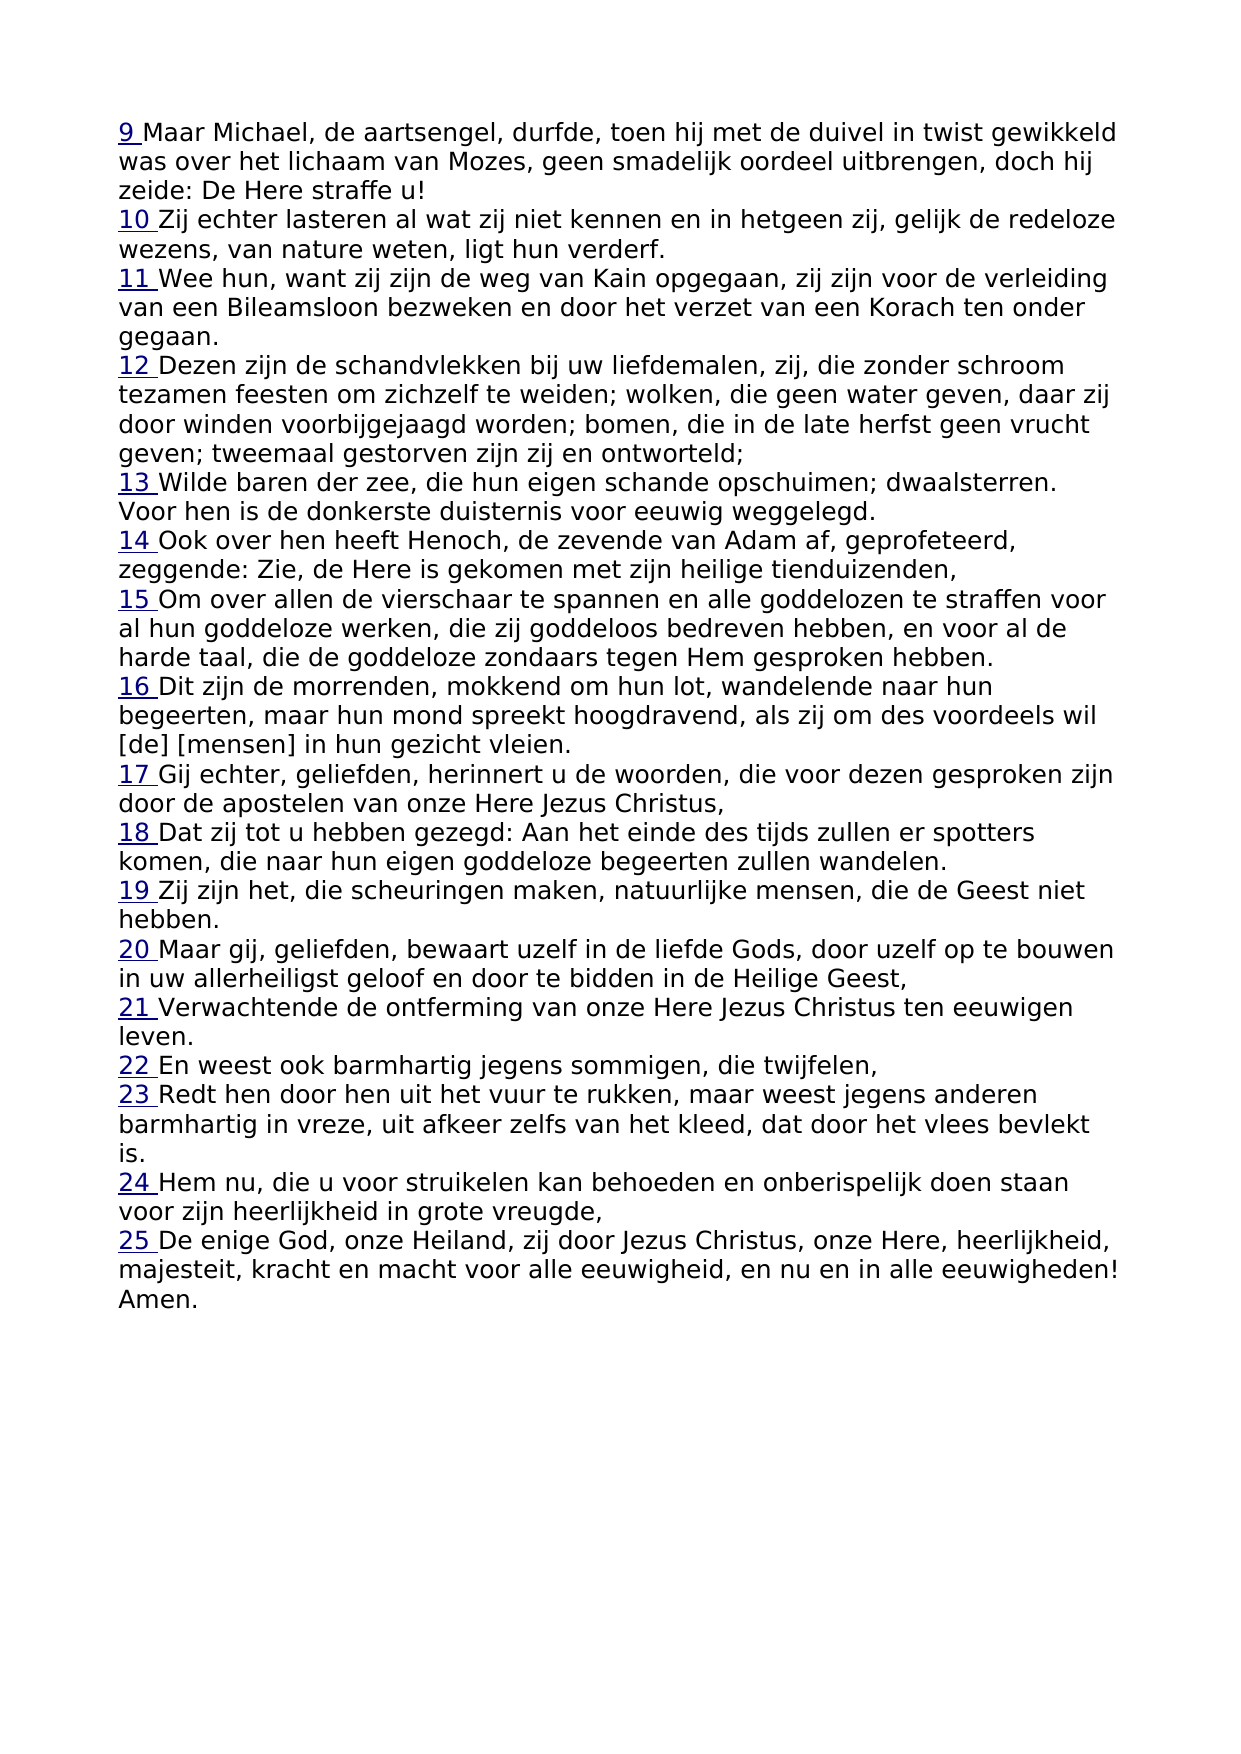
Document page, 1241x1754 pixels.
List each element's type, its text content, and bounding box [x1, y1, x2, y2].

text 9 Maar Michael, de aartsengel, durfde, toen hij met de duivel in twist gewikkeld was over het lichaam van Mozes, geen smadelijk oordeel uitbrengen, doch hij zeide: De Here straffe u! 10 Zij echter lasteren al wat zij niet kennen en in hetgeen zij, gelijk de redeloze wezens, van nature weten, ligt hun verderf. 11 Wee hun, want zij zijn de weg van Kain opgegaan, zij zijn voor de verleiding van een Bileamsloon bezweken en door het verzet van een Korach ten onder gegaan. 12 Dezen zijn de schandvlekken bij uw liefdemalen, zij, die zonder schroom tezamen feesten om zichzelf te weiden; wolken, die geen water geven, daar zij door winden voorbijgejaagd worden; bomen, die in de late herfst geen vrucht geven; tweemaal gestorven zijn zij en ontworteld; 13 Wilde baren der zee, die hun eigen schande opschuimen; dwaalsterren. Voor hen is de donkerste duisternis voor eeuwig weggelegd. 14 Ook over hen heeft Henoch, de zevende van Adam af, geprofeteerd, zeggende: Zie, de Here is gekomen met zijn heilige tienduizenden, 15 Om over allen de vierschaar te spannen en alle goddelozen te straffen voor al hun goddeloze werken, die zij goddeloos bedreven hebben, en voor al de harde taal, die de goddeloze zondaars tegen Hem gesproken hebben. 16 Dit zijn de morrenden, mokkend om hun lot, wandelende naar hun begeerten, maar hun mond spreekt hoogdravend, als zij om des voordeels wil [de] [mensen] in hun gezicht vleien. 17 Gij echter, geliefden, herinnert u de woorden, die voor dezen gesproken zijn door de apostelen van onze Here Jezus Christus, 18 Dat zij tot u hebben gezegd: Aan het einde des tijds zullen er spotters komen, die naar hun eigen goddeloze begeerten zullen wandelen. 19 Zij zijn het, die scheuringen maken, natuurlijke mensen, die de Geest niet hebben. 20 Maar gij, geliefden, bewaart uzelf in de liefde Gods, door uzelf op te bouwen in uw allerheiligst geloof en door te bidden in de Heilige Geest, 21 Verwachtende de ontferming van onze Here Jezus Christus ten eeuwigen leven. 22 En weest ook barmhartig jegens sommigen, die twijfelen, 23 Redt hen door hen uit het vuur te rukken, maar weest jegens anderen barmhartig in vreze, uit afkeer zelfs van het kleed, dat door het vlees bevlekt is. 24 Hem nu, die u voor struikelen kan behoeden en onberispelijk doen staan voor zijn heerlijkheid in grote vreugde, 25 De enige God, onze Heiland, zij door Jezus Christus, onze Here, heerlijkheid, majesteit, kracht en macht voor alle eeuwigheid, en nu en in alle eeuwigheden! Amen. [118, 118, 1122, 1314]
